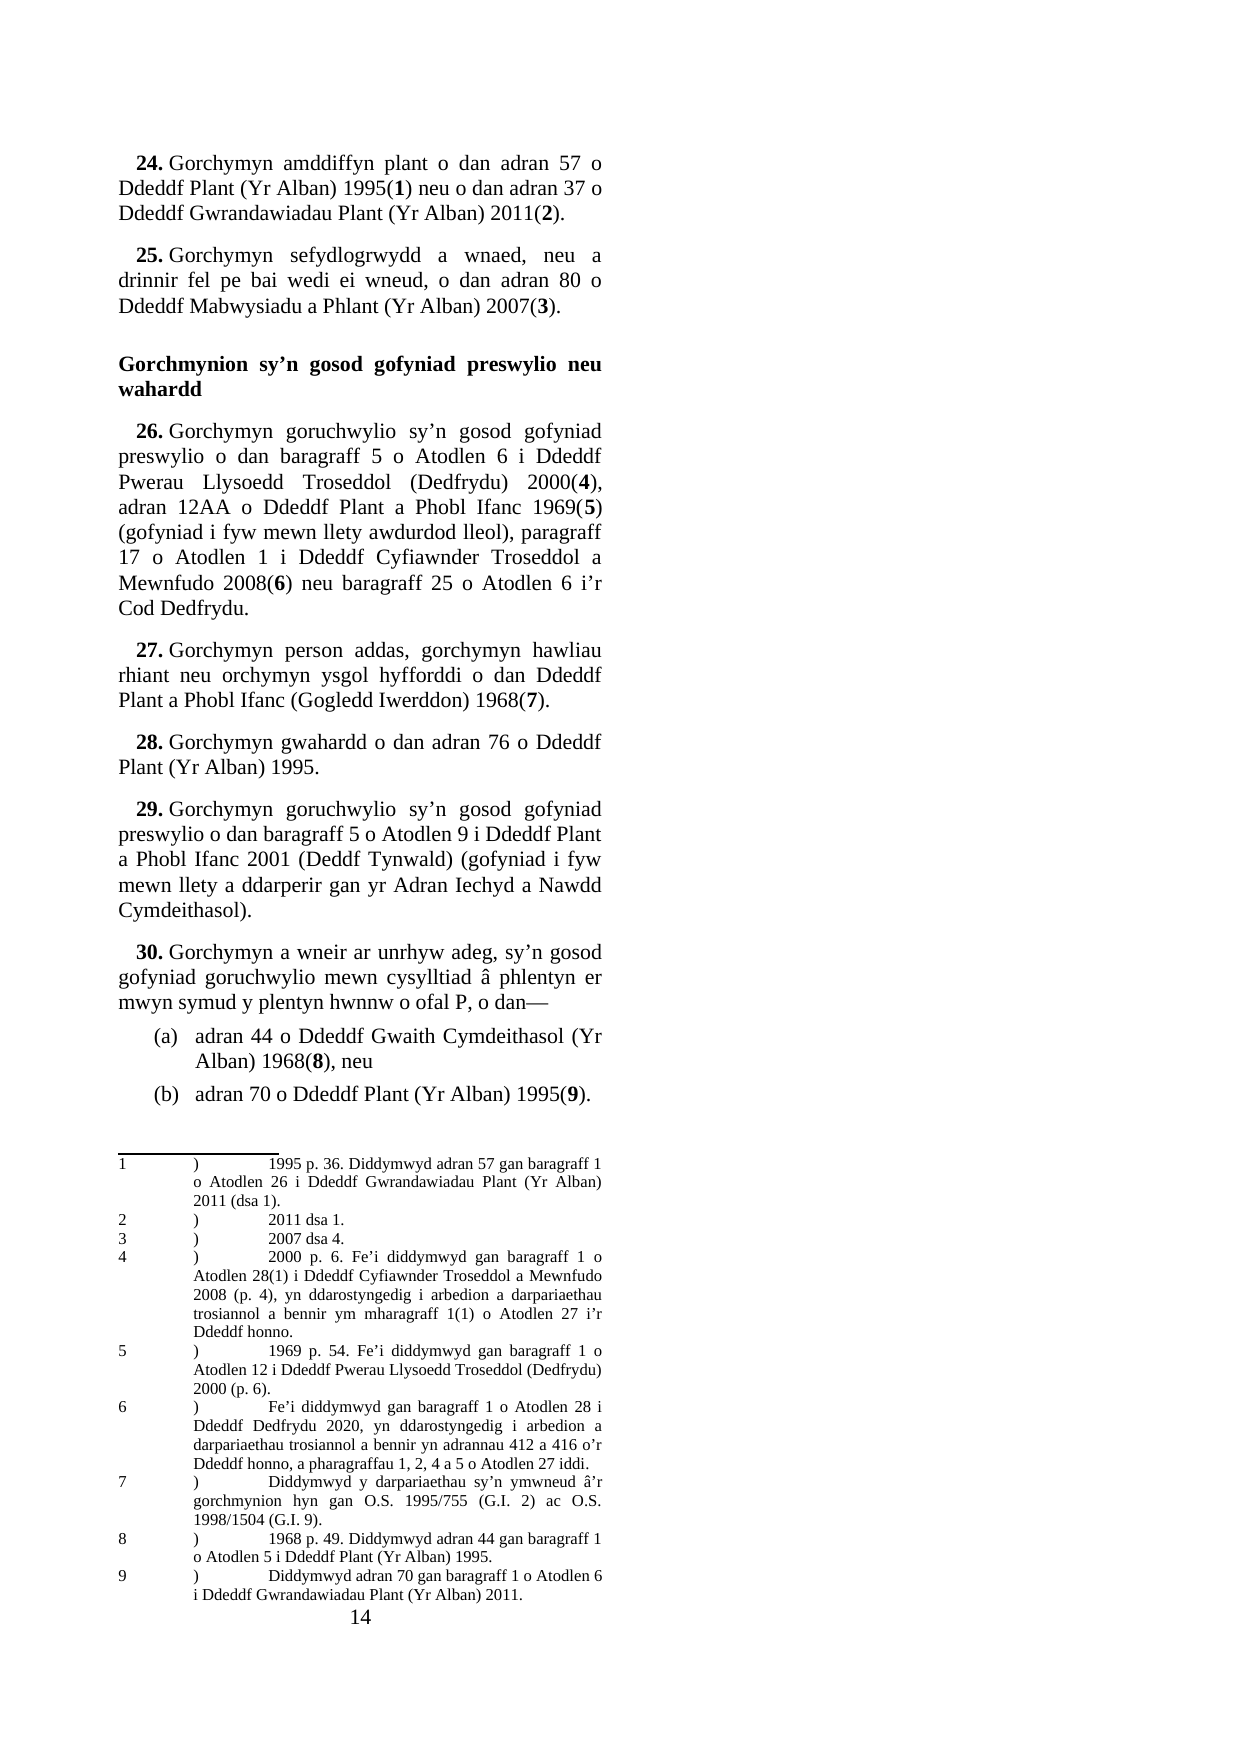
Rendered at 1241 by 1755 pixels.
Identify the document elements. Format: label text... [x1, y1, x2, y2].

list Gorchymyn person addas, gorchymyn hawliau rhiant neu orchymyn ysgol hyfforddi o dan Ddeddf Plant a Phobl Ifanc (Gogledd Iwerddon) 1968(). [118, 637, 602, 712]
list Gorchymyn sefydlogrwydd a wnaed, neu a drinnir fel pe bai wedi ei wneud, o dan adran 80 o Ddeddf Mabwysiadu a Phlant (Yr Alban) 2007(). [118, 242, 602, 318]
list ) 1969 p. 54. Fe’i diddymwyd gan baragraff 1 o Atodlen 12 i Ddeddf Pwerau Llysoedd Troseddol (Dedfrydu) 2000 (p. 6). [118, 1342, 602, 1398]
list ) 2007 dsa 4. [118, 1229, 602, 1248]
list Gorchymyn amddiffyn plant o dan adran 57 o Ddeddf Plant (Yr Alban) 1995() neu o dan adran 37 o Ddeddf Gwrandawiadau Plant (Yr Alban) 2011(). [118, 150, 602, 226]
list ) 2000 p. 6. Fe’i diddymwyd gan baragraff 1 o Atodlen 28(1) i Ddeddf Cyfiawnder Troseddol a Mewnfudo 2008 (p. 4), yn ddarostyngedig i arbedion a darpariaethau trosiannol a bennir ym mharagraff 1(1) o Atodlen 27 i’r Ddeddf honno. [118, 1248, 602, 1342]
list ) 1968 p. 49. Diddymwyd adran 44 gan baragraff 1 o Atodlen 5 i Ddeddf Plant (Yr Alban) 1995. [118, 1529, 602, 1567]
list ) Diddymwyd y darpariaethau sy’n ymwneud â’r gorchmynion hyn gan O.S. 1995/755 (G.I. 2) ac O.S. 1998/1504 (G.I. 9). [118, 1473, 602, 1529]
list adran 44 o Ddeddf Gwaith Cymdeithasol (Yr Alban) 1968(), neu [153, 1023, 602, 1073]
list adran 70 o Ddeddf Plant (Yr Alban) 1995(). [153, 1081, 602, 1107]
text Gorchmynion sy’n gosod gofyniad preswylio neu wahardd [118, 351, 602, 402]
list Gorchymyn gwahardd o dan adran 76 o Ddeddf Plant (Yr Alban) 1995. [118, 729, 602, 779]
list Gorchymyn goruchwylio sy’n gosod gofyniad preswylio o dan baragraff 5 o Atodlen 9 i Ddeddf Plant a Phobl Ifanc 2001 (Deddf Tynwald) (gofyniad i fyw mewn llety a ddarperir gan yr Adran Iechyd a Nawdd Cymdeithasol). [118, 796, 602, 922]
list Gorchymyn goruchwylio sy’n gosod gofyniad preswylio o dan baragraff 5 o Atodlen 6 i Ddeddf Pwerau Llysoedd Troseddol (Dedfrydu) 2000(), adran 12AA o Ddeddf Plant a Phobl Ifanc 1969() (gofyniad i fyw mewn llety awdurdod lleol), paragraff 17 o Atodlen 1 i Ddeddf Cyfiawnder Troseddol a Mewnfudo 2008() neu baragraff 25 o Atodlen 6 i’r Cod Dedfrydu. [118, 418, 602, 620]
list ) 1995 p. 36. Diddymwyd adran 57 gan baragraff 1 o Atodlen 26 i Ddeddf Gwrandawiadau Plant (Yr Alban) 2011 (dsa 1). [118, 1154, 602, 1210]
list ) 2011 dsa 1. [118, 1210, 602, 1229]
list ) Diddymwyd adran 70 gan baragraff 1 o Atodlen 6 i Ddeddf Gwrandawiadau Plant (Yr Alban) 2011. [118, 1567, 602, 1604]
list ) Fe’i diddymwyd gan baragraff 1 o Atodlen 28 i Ddeddf Dedfrydu 2020, yn ddarostyngedig i arbedion a darpariaethau trosiannol a bennir yn adrannau 412 a 416 o’r Ddeddf honno, a pharagraffau 1, 2, 4 a 5 o Atodlen 27 iddi. [118, 1398, 602, 1473]
list Gorchymyn a wneir ar unrhyw adeg, sy’n gosod gofyniad goruchwylio mewn cysylltiad â phlentyn er mwyn symud y plentyn hwnnw o ofal P, o dan— [118, 939, 602, 1014]
